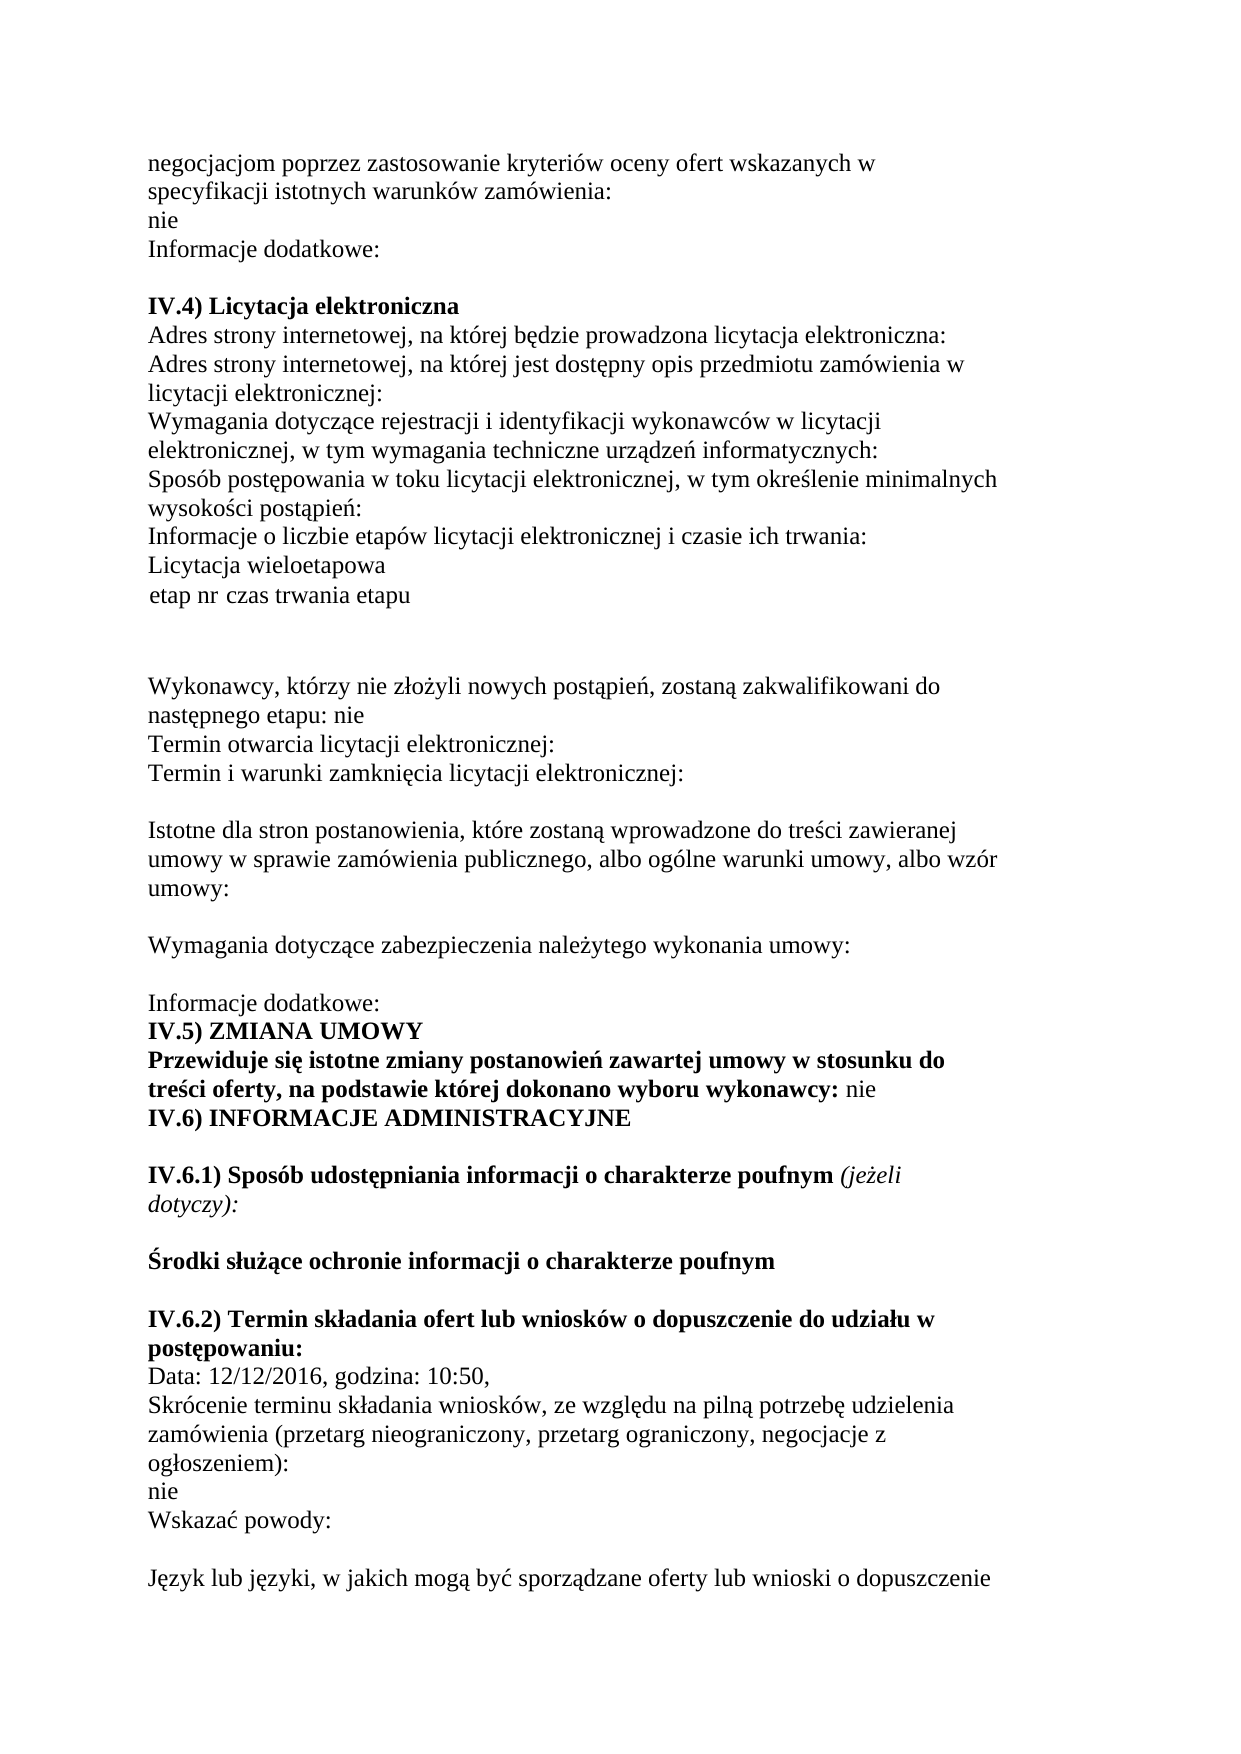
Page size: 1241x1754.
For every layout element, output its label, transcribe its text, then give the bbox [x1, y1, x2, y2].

table_header czas trwania etapu [224, 579, 417, 611]
table_header negocjacjom poprzez zastosowanie kryteriów oceny ofert wskazanych w specyfikacji istotnych warunków zamówienia: nie Informacje dodatkowe: IV.4) Licytacja elektroniczna Adres strony internetowej, na której będzie prowadzona licytacja elektroniczna: Adres strony internetowej, na której jest dostępny opis przedmiotu zamówienia w licytacji elektronicznej: Wymagania dotyczące rejestracji i identyfikacji wykonawców w licytacji elektronicznej, w tym wymagania techniczne urządzeń informatycznych: Sposób postępowania w toku licytacji elektronicznej, w tym określenie minimalnych wysokości postąpień: Informacje o liczbie etapów licytacji elektronicznej i czasie ich trwania: Licytacja wieloetapowa Wykonawcy, którzy nie złożyli nowych postąpień, zostaną zakwalifikowani do następnego etapu: nie Termin otwarcia licytacji elektronicznej: Termin i warunki zamknięcia licytacji elektronicznej: Istotne dla stron postanowienia, które zostaną wprowadzone do treści zawieranej umowy w sprawie zamówienia publicznego, albo ogólne warunki umowy, albo wzór umowy: Wymagania dotyczące zabezpieczenia należytego wykonania umowy: Informacje dodatkowe: IV.5) ZMIANA UMOWY Przewiduje się istotne zmiany postanowień zawartej umowy w stosunku do treści oferty, na podstawie której dokonano wyboru wykonawcy: nie IV.6) INFORMACJE ADMINISTRACYJNE IV.6.1) Sposób udostępniania informacji o charakterze poufnym (jeżeli dotyczy): Środki służące ochronie informacji o charakterze poufnym IV.6.2) Termin składania ofert lub wniosków o dopuszczenie do udziału w postępowaniu: Data: 12/12/2016, godzina: 10:50, Skrócenie terminu składania wniosków, ze względu na pilną potrzebę udzielenia zamówienia (przetarg nieograniczony, przetarg ograniczony, negocjacje z ogłoszeniem): nie Wskazać powody: Język lub języki, w jakich mogą być sporządzane oferty lub wnioski o dopuszczenie [148, 148, 999, 1591]
table_cell [224, 611, 417, 643]
table_header etap nr [148, 579, 224, 611]
table_cell [148, 611, 224, 643]
table_header [1000, 148, 1093, 1591]
